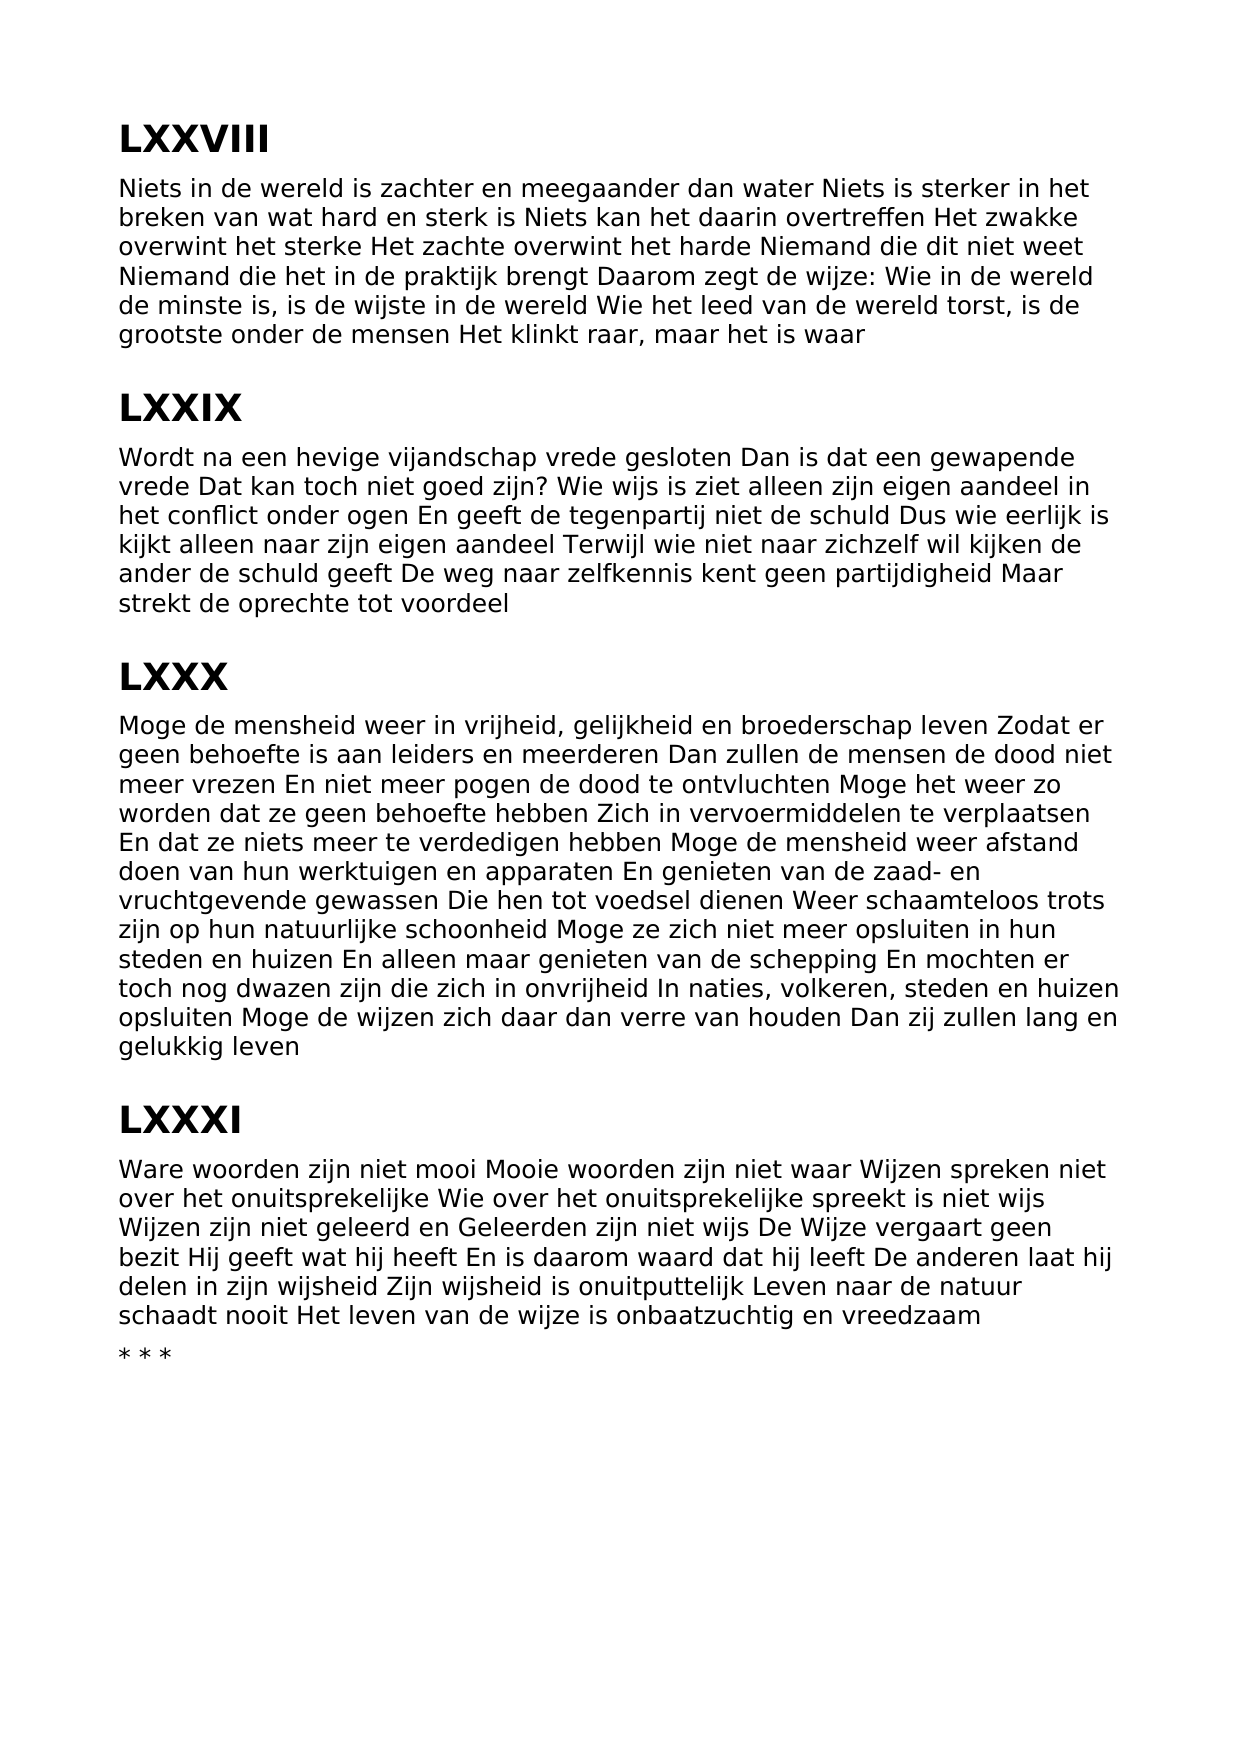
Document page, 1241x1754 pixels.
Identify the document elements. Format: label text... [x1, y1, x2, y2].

text * * * [118, 1343, 1122, 1372]
subtitle LXXIX [118, 387, 1122, 430]
text Niets in de wereld is zachter en meegaander dan water Niets is sterker in het breken van wat hard en sterk is Niets kan het daarin overtreffen Het zwakke overwint het sterke Het zachte overwint het harde Niemand die dit niet weet Niemand die het in de praktijk brengt Daarom zegt de wijze: Wie in de wereld de minste is, is de wijste in de wereld Wie het leed van de wereld torst, is de grootste onder de mensen Het klinkt raar, maar het is waar [118, 174, 1122, 349]
text Moge de mensheid weer in vrijheid, gelijkheid en broederschap leven Zodat er geen behoefte is aan leiders en meerderen Dan zullen de mensen de dood niet meer vrezen En niet meer pogen de dood te ontvluchten Moge het weer zo worden dat ze geen behoefte hebben Zich in vervoermiddelen te verplaatsen En dat ze niets meer te verdedigen hebben Moge de mensheid weer afstand doen van hun werktuigen en apparaten En genieten van de zaad- en vruchtgevende gewassen Die hen tot voedsel dienen Weer schaamteloos trots zijn op hun natuurlijke schoonheid Moge ze zich niet meer opsluiten in hun steden en huizen En alleen maar genieten van de schepping En mochten er toch nog dwazen zijn die zich in onvrijheid In naties, volkeren, steden en huizen opsluiten Moge de wijzen zich daar dan verre van houden Dan zij zullen lang en gelukkig leven [118, 712, 1122, 1062]
text Ware woorden zijn niet mooi Mooie woorden zijn niet waar Wijzen spreken niet over het onuitsprekelijke Wie over het onuitsprekelijke spreekt is niet wijs Wijzen zijn niet geleerd en Geleerden zijn niet wijs De Wijze vergaart geen bezit Hij geeft wat hij heeft En is daarom waard dat hij leeft De anderen laat hij delen in zijn wijsheid Zijn wijsheid is onuitputtelijk Leven naar de natuur schaadt nooit Het leven van de wijze is onbaatzuchtig en vreedzaam [118, 1155, 1122, 1330]
subtitle LXXX [118, 655, 1122, 699]
subtitle LXXXI [118, 1099, 1122, 1143]
text Wordt na een hevige vijandschap vrede gesloten Dan is dat een gewapende vrede Dat kan toch niet goed zijn? Wie wijs is ziet alleen zijn eigen aandeel in het conflict onder ogen En geeft de tegenpartij niet de schuld Dus wie eerlijk is kijkt alleen naar zijn eigen aandeel Terwijl wie niet naar zichzelf wil kijken de ander de schuld geeft De weg naar zelfkennis kent geen partijdigheid Maar strekt de oprechte tot voordeel [118, 443, 1122, 618]
subtitle LXXVIII [118, 118, 1122, 162]
